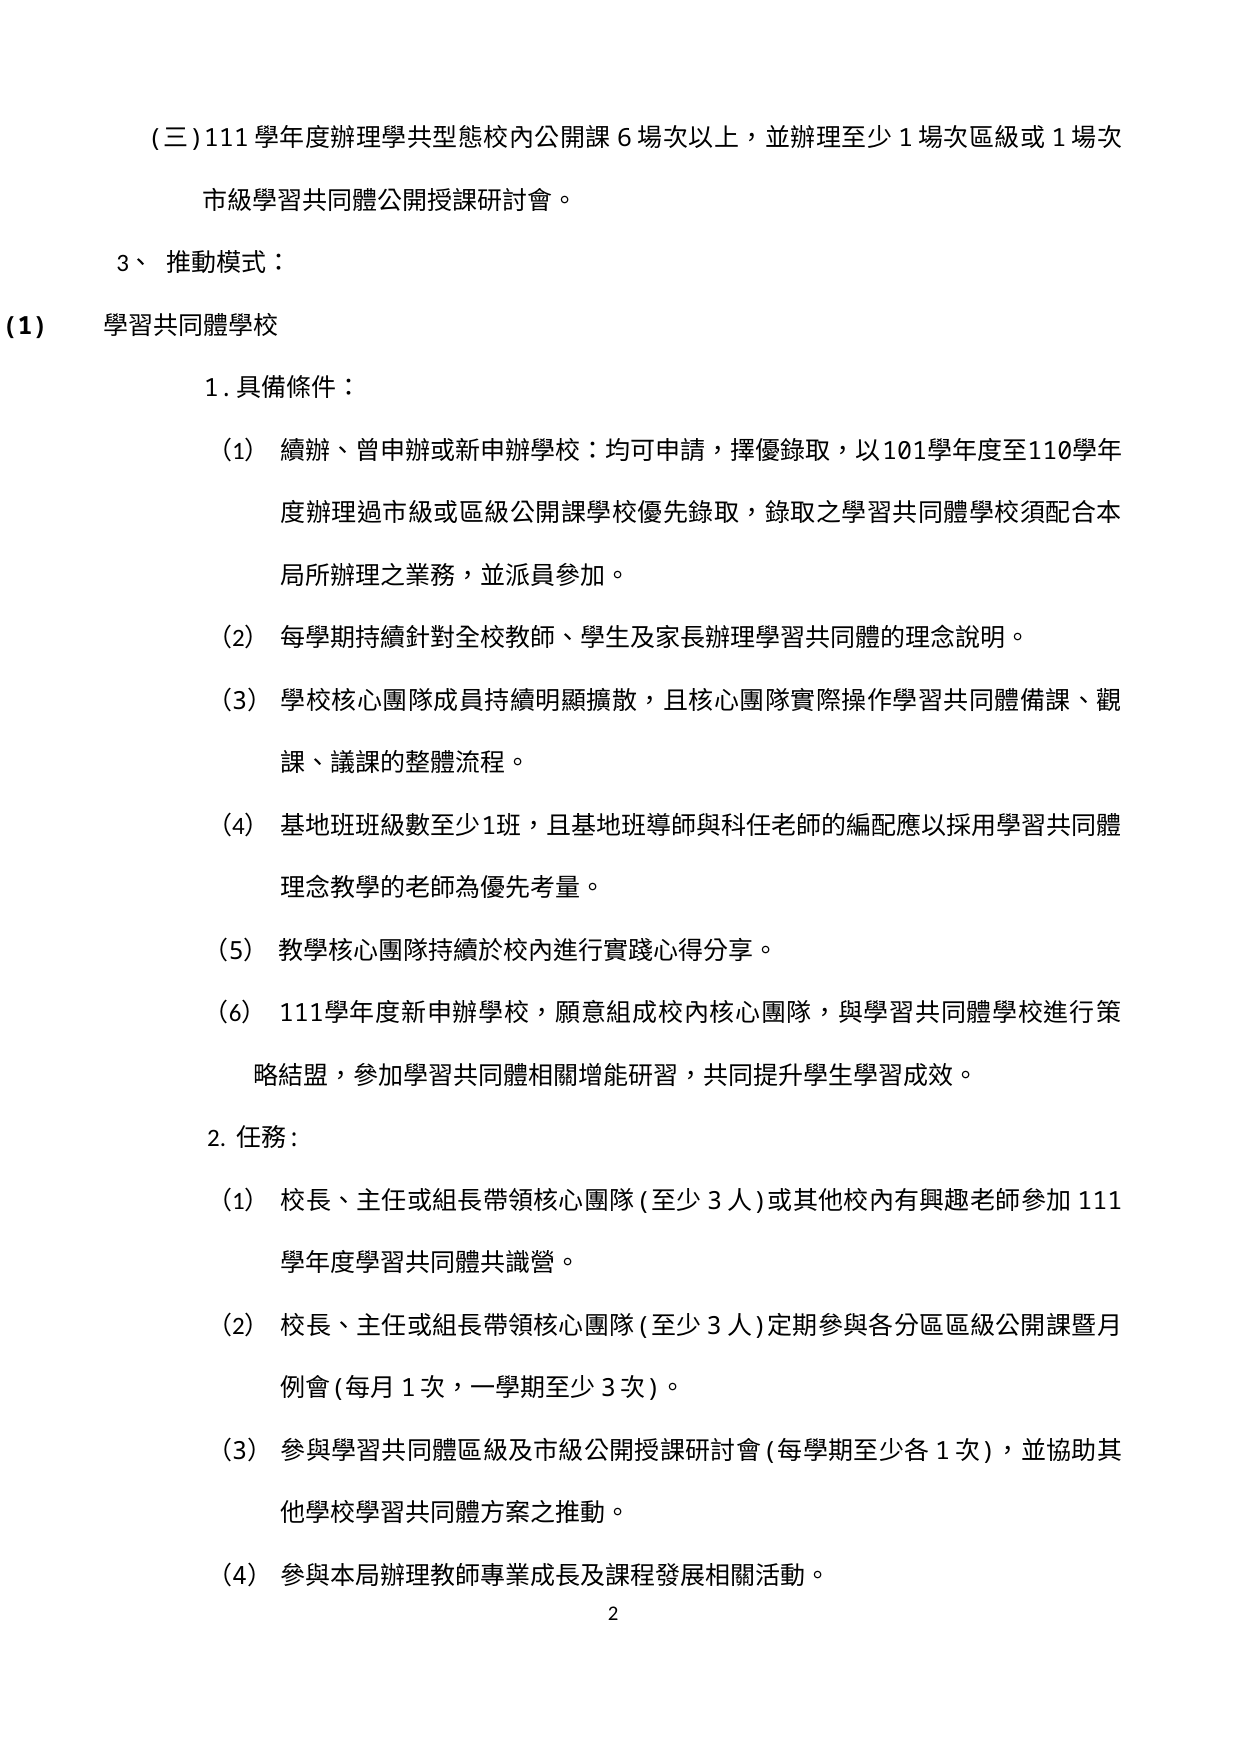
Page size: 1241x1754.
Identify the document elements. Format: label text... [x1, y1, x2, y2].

text (三)111學年度辦理學共型態校內公開課6場次以上，並辦理至少1場次區級或1場次市級學習共同體公開授課研討會。 [148, 94, 1122, 219]
list 校長、主任或組長帶領核心團隊(至少3人)定期參與各分區區級公開課暨月例會(每月1次，一學期至少3次)。 [207, 1282, 1122, 1407]
list 基地班班級數至少1班，且基地班導師與科任老師的編配應以採用學習共同體理念教學的老師為優先考量。 [207, 782, 1122, 907]
list 參與本局辦理教師專業成長及課程發展相關活動。 [207, 1532, 1122, 1594]
list 學校核心團隊成員持續明顯擴散，且核心團隊實際操作學習共同體備課、觀課、議課的整體流程。 [207, 657, 1122, 782]
list 學習共同體學校 [2, 282, 1122, 344]
list 續辦、曾申辦或新申辦學校：均可申請，擇優錄取，以101學年度至110學年度辦理過市級或區級公開課學校優先錄取，錄取之學習共同體學校須配合本局所辦理之業務，並派員參加。 [207, 407, 1122, 594]
list 參與學習共同體區級及市級公開授課研討會(每學期至少各1次)，並協助其他學校學習共同體方案之推動。 [207, 1407, 1122, 1532]
list 教學核心團隊持續於校內進行實踐心得分享。 [203, 907, 1122, 969]
list 任務: [207, 1094, 1122, 1157]
list 推動模式： [116, 219, 1122, 282]
list 111學年度新申辦學校，願意組成校內核心團隊，與學習共同體學校進行策略結盟，參加學習共同體相關增能研習，共同提升學生學習成效。 [203, 969, 1122, 1094]
list 具備條件： [203, 344, 1122, 407]
list 校長、主任或組長帶領核心團隊(至少3人)或其他校內有興趣老師參加111學年度學習共同體共識營。 [207, 1157, 1122, 1282]
list 每學期持續針對全校教師、學生及家長辦理學習共同體的理念說明。 [207, 594, 1122, 657]
